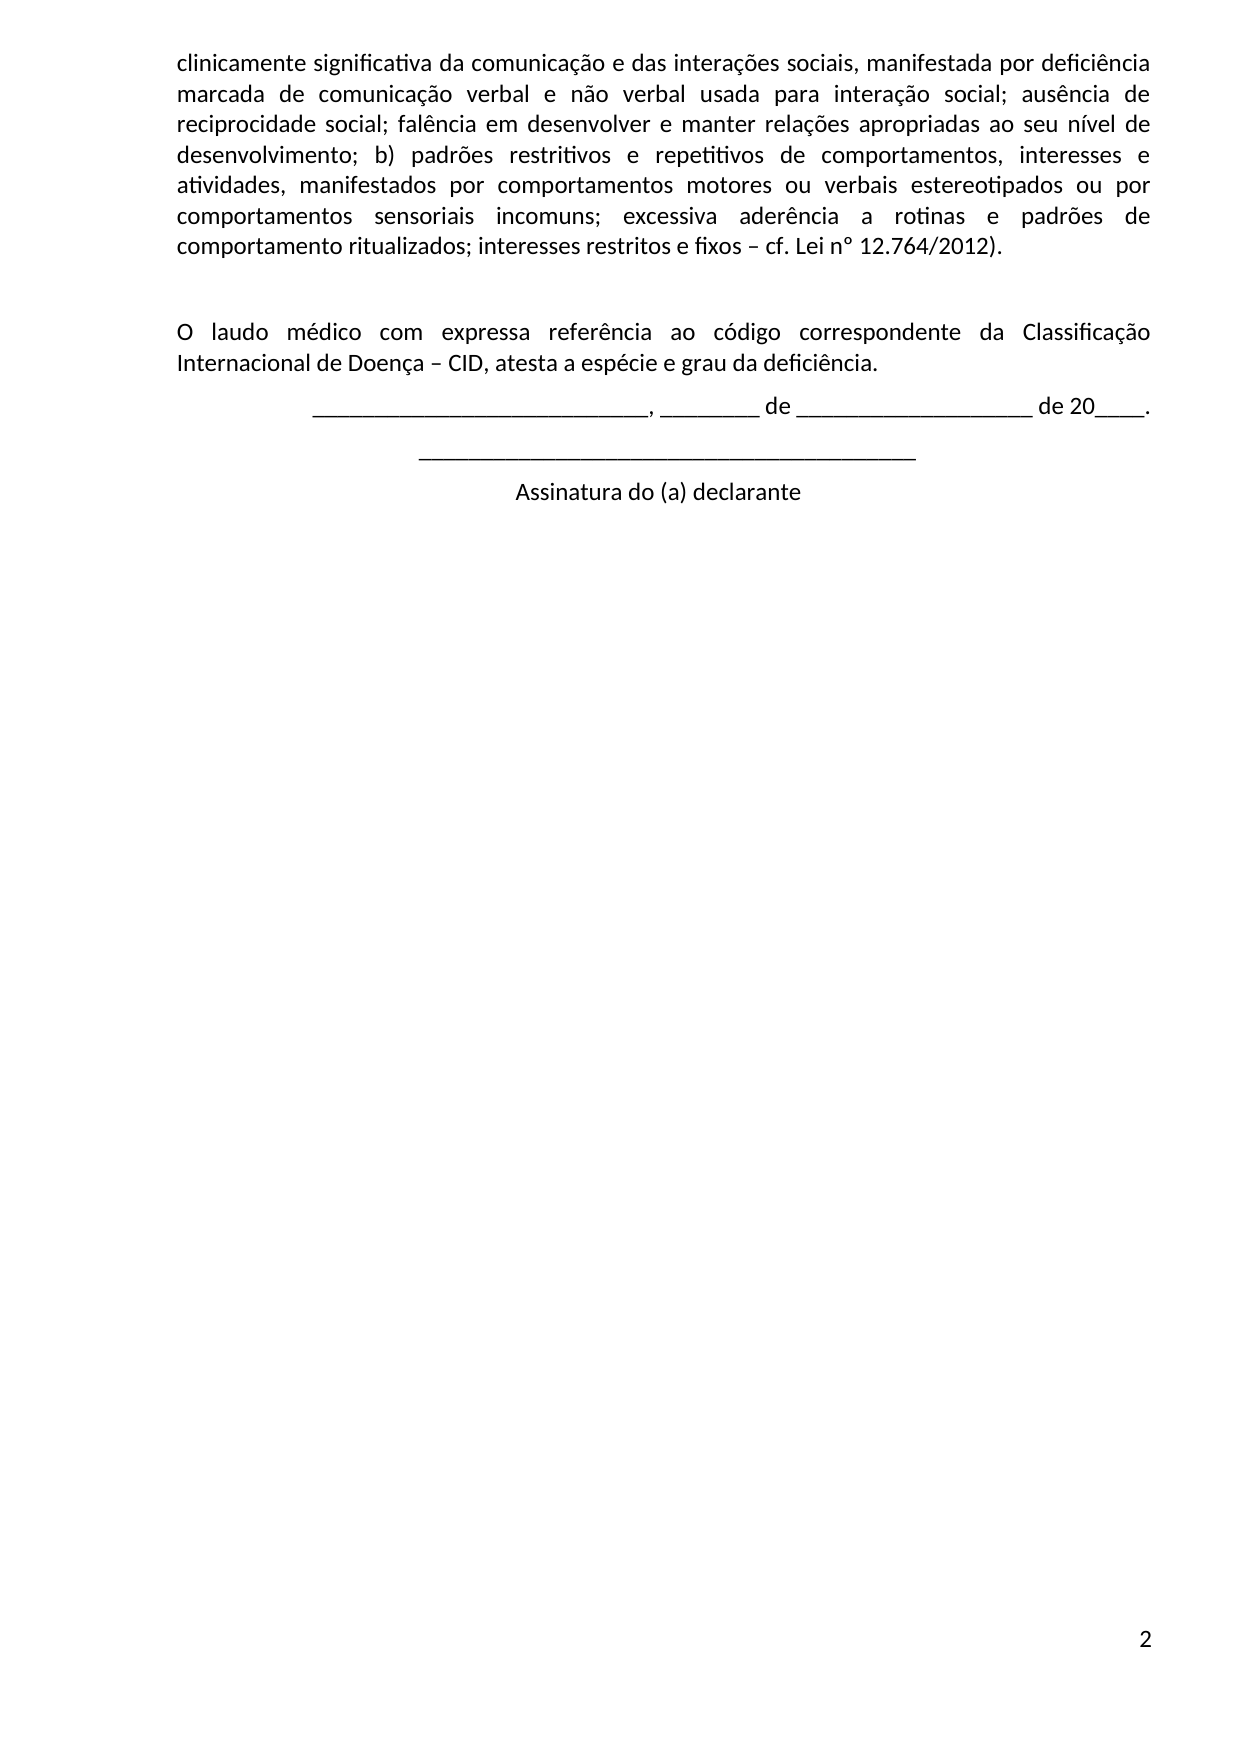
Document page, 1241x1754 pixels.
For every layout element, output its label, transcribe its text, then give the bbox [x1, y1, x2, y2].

text ___________________________, ________ de ___________________ de 20____. [177, 390, 1152, 421]
text O laudo médico com expressa referência ao código correspondente da Classificação Internacional de Doença – CID, atesta a espécie e grau da deficiência. [177, 316, 1152, 377]
text ________________________________________ [177, 433, 1152, 463]
text Assinatura do (a) declarante [177, 476, 1152, 507]
text clinicamente significativa da comunicação e das interações sociais, manifestada por deficiência marcada de comunicação verbal e não verbal usada para interação social; ausência de reciprocidade social; falência em desenvolver e manter relações apropriadas ao seu nível de desenvolvimento; b) padrões restritivos e repetitivos de comportamentos, interesses e atividades, manifestados por comportamentos motores ou verbais estereotipados ou por comportamentos sensoriais incomuns; excessiva aderência a rotinas e padrões de comportamento ritualizados; interesses restritos e fixos – cf. Lei nº 12.764/2012). [177, 47, 1152, 261]
